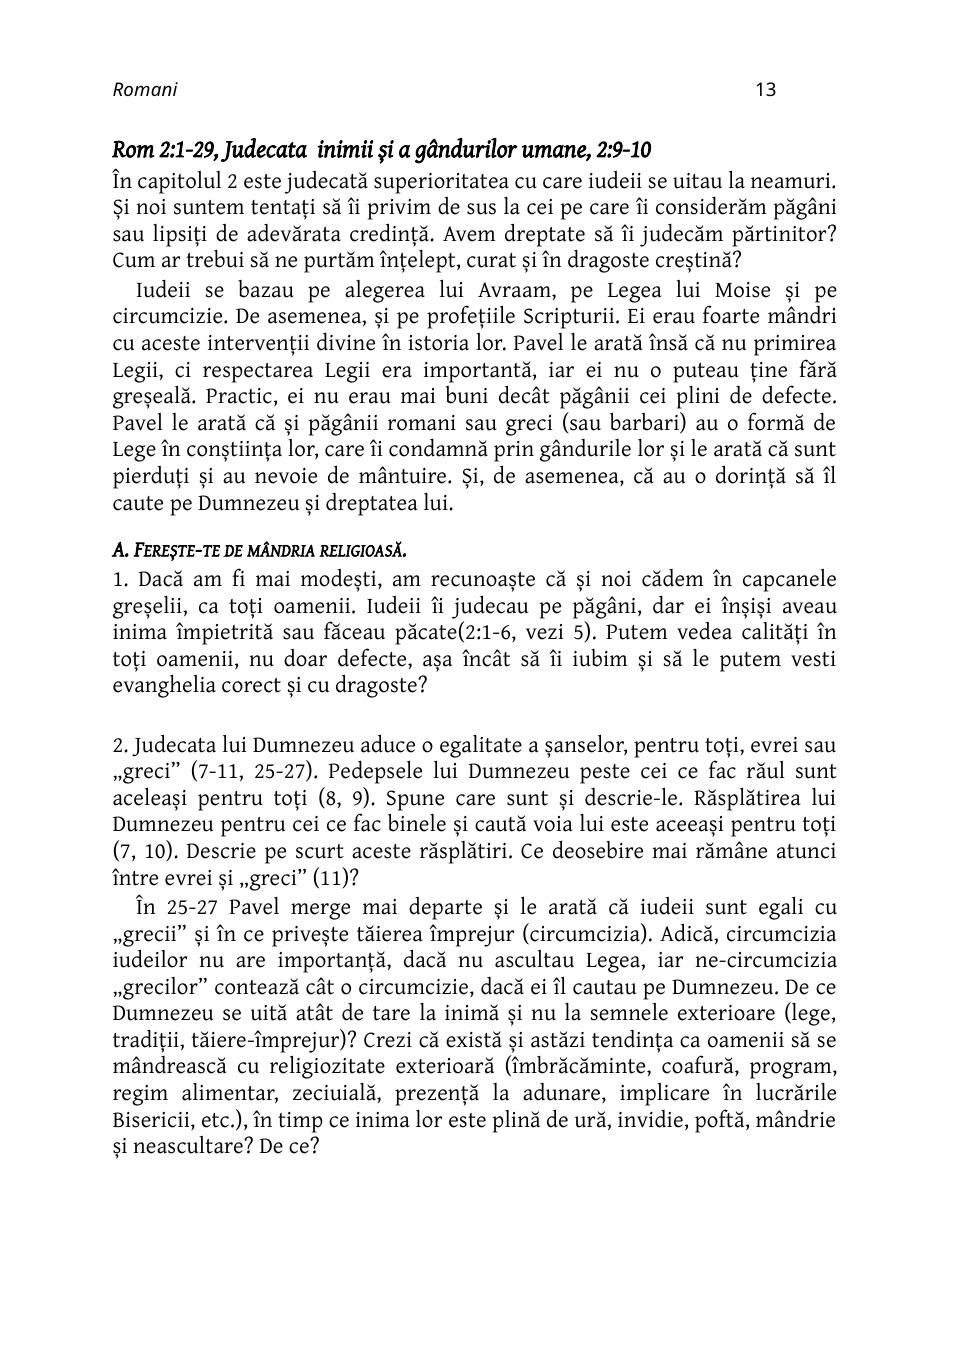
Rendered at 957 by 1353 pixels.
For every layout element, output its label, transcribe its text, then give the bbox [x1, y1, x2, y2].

subtitle Rom 2:1-29, Judecata inimii și a gândurilor umane, 2:9-10 [423, 137, 838, 162]
subtitle Rom 2:1-29, Judecata inimii și a gândurilor umane, 2:9-10 [112, 137, 254, 162]
subtitle A. Ferește-te de mândria religioasă. [112, 537, 838, 562]
subtitle Rom 2:1-29, Judecata inimii și a gândurilor umane, 2:9-10 [226, 137, 460, 162]
text Iudeii se bazau pe alegerea lui Avraam, pe Legea lui Moise și pe circumcizie. De asemenea, și pe profețiile Scripturii. Ei erau foarte mândri cu aceste intervenții divine în istoria lor. Pavel le arată însă că nu primirea Legii, ci respectarea Legii era importantă, iar ei nu o puteau ține fără greșeală. Practic, ei nu erau mai buni decât păgânii cei plini de defecte. Pavel le arată că și păgânii romani sau greci (sau barbari) au o formă de Lege în conștiința lor, care îi condamnă prin gândurile lor și le arată că sunt pierduți și au nevoie de mântuire. Și, de asemenea, că au o dorință să îl caute pe Dumnezeu și dreptatea lui. [112, 277, 838, 516]
text 1. Dacă am fi mai modești, am recunoaște că și noi cădem în capcanele greșelii, ca toți oamenii. Iudeii îi judecau pe păgâni, dar ei înșiși aveau inima împietrită sau făceau păcate(2:1-6, vezi 5). Putem vedea calități în toți oamenii, nu doar defecte, așa încât să îi iubim și să le putem vesti evanghelia corect și cu dragoste? [112, 566, 838, 699]
text În 25-27 Pavel merge mai departe și le arată că iudeii sunt egali cu „grecii” și în ce privește tăierea împrejur (circumcizia). Adică, circumcizia iudeilor nu are importanță, dacă nu ascultau Legea, iar ne-circumcizia „grecilor” contează cât o circumcizie, dacă ei îl cautau pe Dumnezeu. De ce Dumnezeu se uită atât de tare la inimă și nu la semnele exterioare (lege, tradiții, tăiere-împrejur)? Crezi că există și astăzi tendința ca oamenii să se mândrească cu religiozitate exterioară (îmbrăcăminte, coafură, program, regim alimentar, zeciuială, prezență la adunare, implicare în lucrările Bisericii, etc.), în timp ce inima lor este plină de ură, invidie, poftă, mândrie și neascultare? De ce? [112, 894, 838, 1160]
text În capitolul 2 este judecată superioritatea cu care iudeii se uitau la neamuri. Și noi suntem tentați să îi privim de sus la cei pe care îi considerăm păgâni sau lipsiți de adevărata credință. Avem dreptate să îi judecăm părtinitor? Cum ar trebui să ne purtăm înțelept, curat și în dragoste creștină? [112, 168, 838, 274]
text 2. Judecata lui Dumnezeu aduce o egalitate a șanselor, pentru toți, evrei sau „greci” (7-11, 25-27). Pedepsele lui Dumnezeu peste cei ce fac răul sunt aceleași pentru toți (8, 9). Spune care sunt și descrie-le. Răsplătirea lui Dumnezeu pentru cei ce fac binele și caută voia lui este aceeași pentru toți (7, 10). Descrie pe scurt aceste răsplătiri. Ce deosebire mai rămâne atunci între evrei și „greci” (11)? [112, 732, 838, 891]
